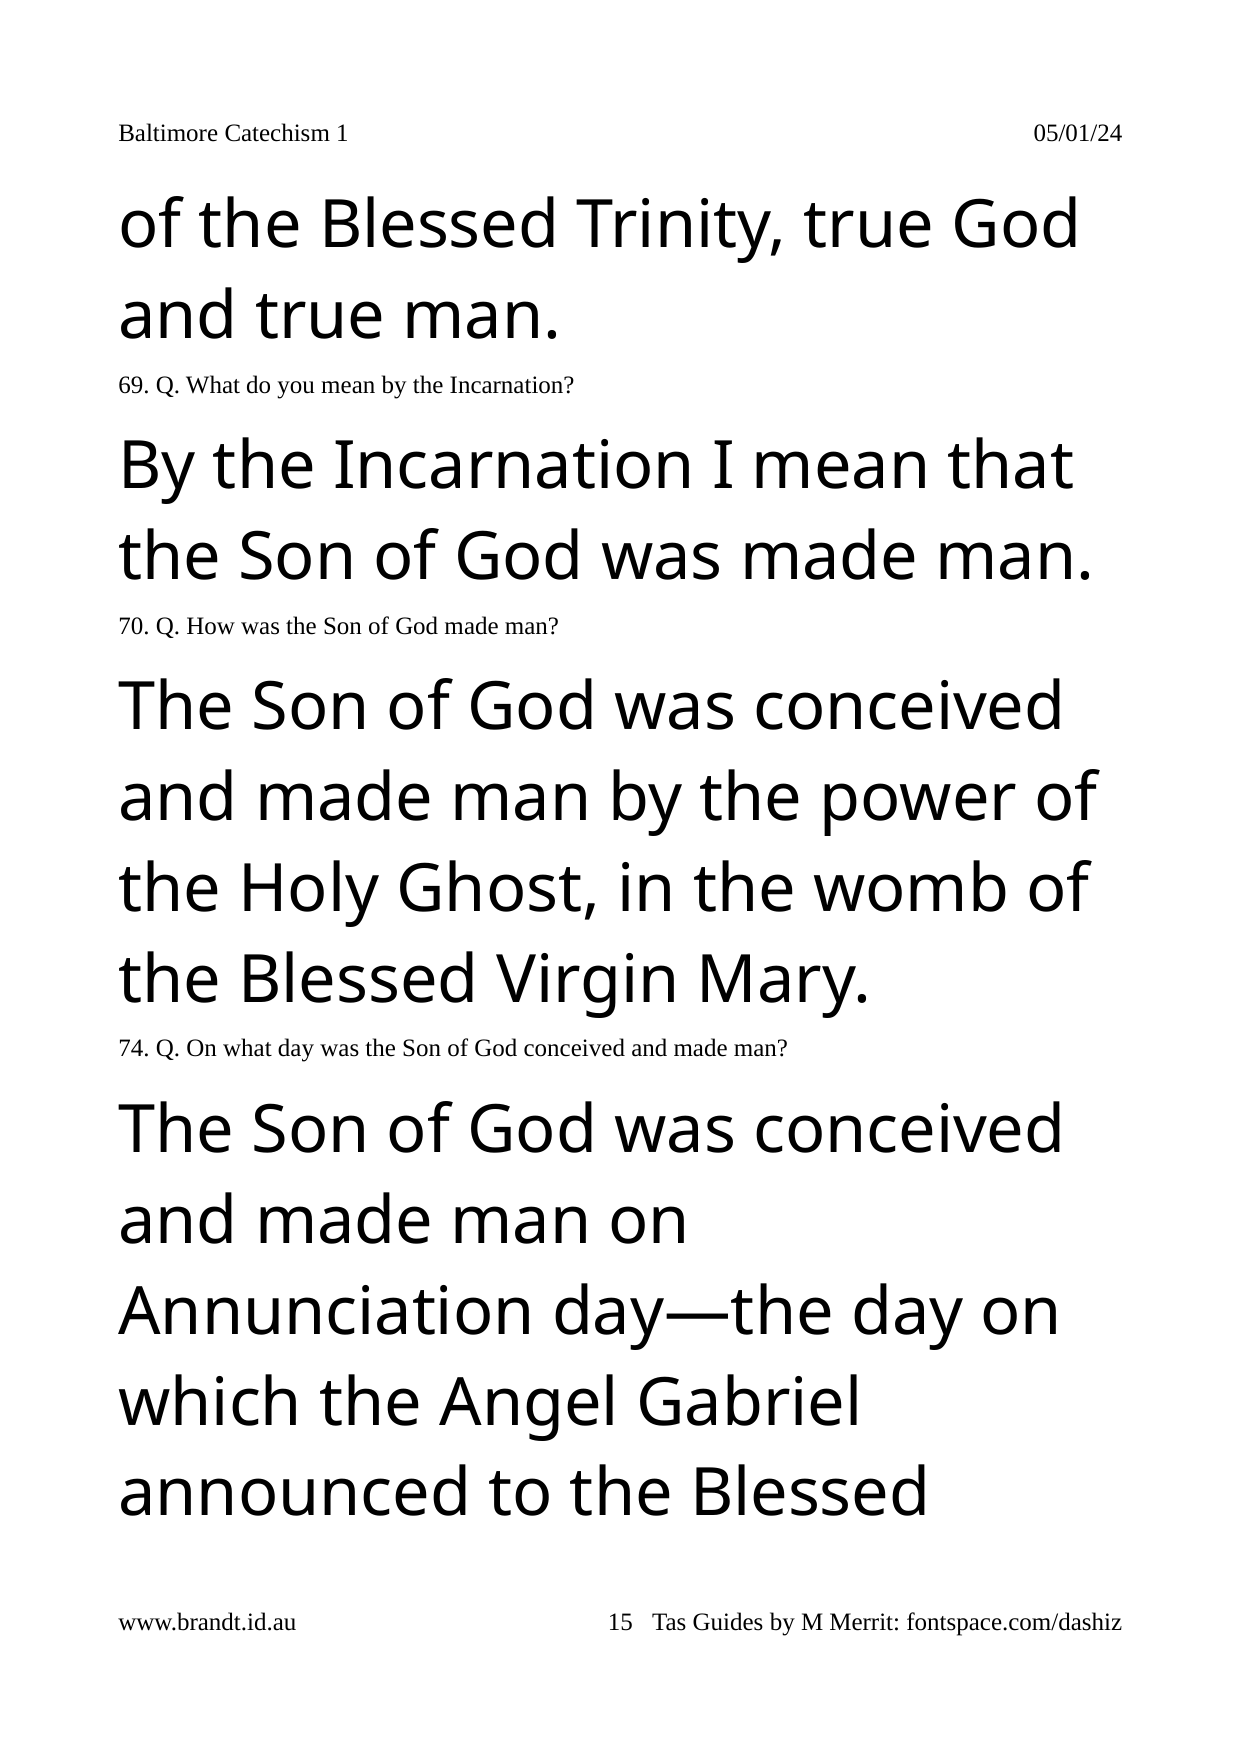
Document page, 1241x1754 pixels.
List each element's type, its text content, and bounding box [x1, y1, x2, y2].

text 74. Q. On what day was the Son of God conceived and made man? [118, 1033, 1122, 1062]
text 70. Q. How was the Son of God made man? [118, 611, 1122, 639]
text The Son of God was conceived and made man by the power of the Holy Ghost, in the womb of the Blessed Virgin Mary. [118, 658, 1122, 1022]
text 69. Q. What do you mean by the Incarnation? [118, 370, 1122, 398]
text By the Incarnation I mean that the Son of God was made man. [118, 417, 1122, 599]
text of the Blessed Trinity, true God and true man. [118, 176, 1122, 358]
text The Son of God was conceived and made man on Annunciation day—the day on which the Angel Gabriel announced to the Blessed [118, 1081, 1122, 1535]
